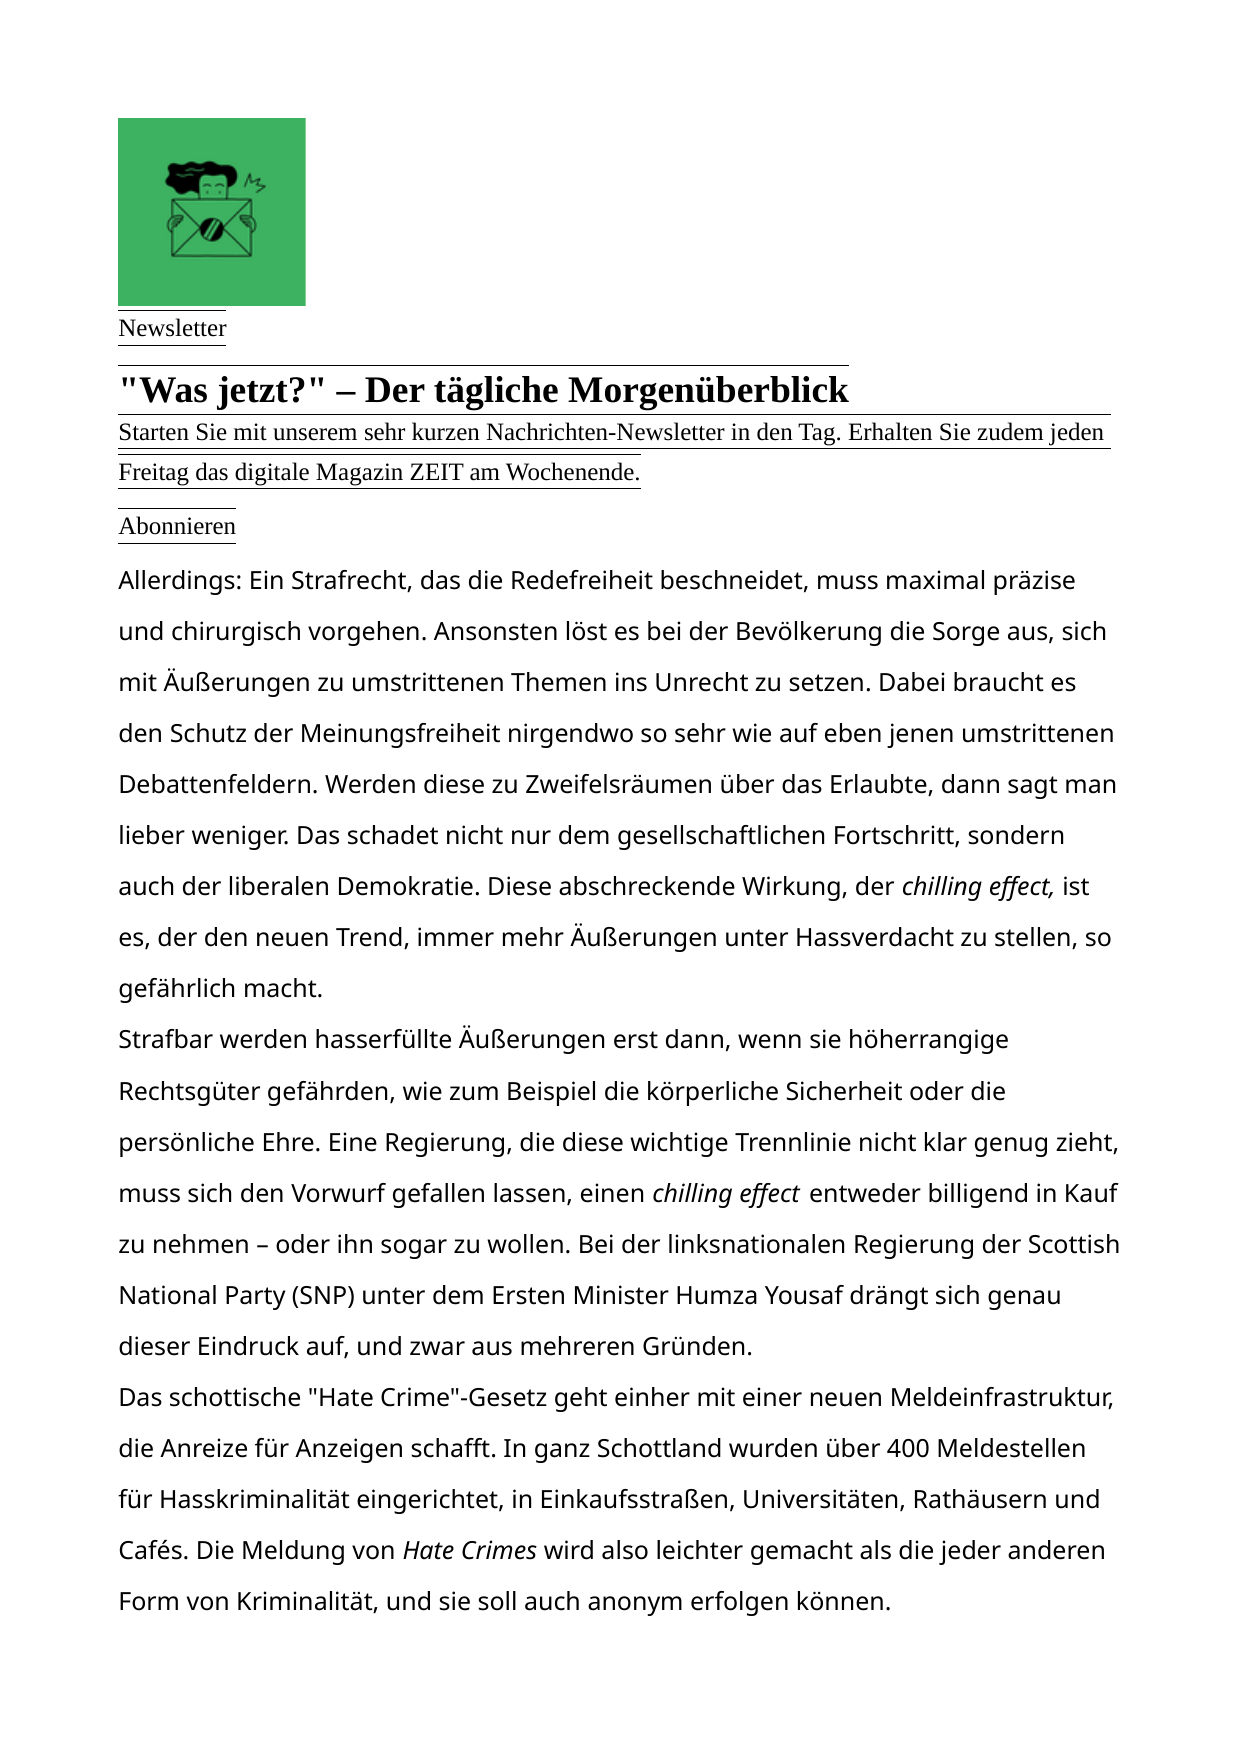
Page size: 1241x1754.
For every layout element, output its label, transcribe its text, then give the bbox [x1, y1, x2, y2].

text Abonnieren [118, 508, 1122, 543]
picture [118, 118, 306, 306]
subtitle "Was jetzt?" – Der tägliche Morgenüberblick [118, 364, 1122, 414]
text Newsletter [118, 310, 1122, 345]
text Allerdings: Ein Strafrecht, das die Redefreiheit beschneidet, muss maximal präzise und chirurgisch vorgehen. Ansonsten löst es bei der Bevölkerung die Sorge aus, sich mit Äußerungen zu umstrittenen Themen ins Unrecht zu setzen. Dabei braucht es den Schutz der Meinungsfreiheit nirgendwo so sehr wie auf eben jenen umstrittenen Debattenfeldern. Werden diese zu Zweifelsräumen über das Erlaubte, dann sagt man lieber weniger. Das schadet nicht nur dem gesellschaftlichen Fortschritt, sondern auch der liberalen Demokratie. Diese abschreckende Wirkung, der chilling effect, ist es, der den neuen Trend, immer mehr Äußerungen unter Hassverdacht zu stellen, so gefährlich macht. [118, 563, 1122, 1005]
text Starten Sie mit unserem sehr kurzen Nachrichten-Newsletter in den Tag. Erhalten Sie zudem jeden Freitag das digitale Magazin ZEIT am Wochenende. [118, 414, 1122, 488]
text Das schottische "Hate Crime"-Gesetz geht einher mit einer neuen Meldeinfrastruktur, die Anreize für Anzeigen schafft. In ganz Schottland wurden über 400 Meldestellen für Hasskriminalität eingerichtet, in Einkaufsstraßen, Universitäten, Rathäusern und Cafés. Die Meldung von Hate Crimes wird also leichter gemacht als die jeder anderen Form von Kriminalität, und sie soll auch anonym erfolgen können. [118, 1379, 1122, 1618]
text Strafbar werden hasserfüllte Äußerungen erst dann, wenn sie höherrangige Rechtsgüter gefährden, wie zum Beispiel die körperliche Sicherheit oder die persönliche Ehre. Eine Regierung, die diese wichtige Trennlinie nicht klar genug zieht, muss sich den Vorwurf gefallen lassen, einen chilling effect entweder billigend in Kauf zu nehmen – oder ihn sogar zu wollen. Bei der linksnationalen Regierung der Scottish National Party (SNP) unter dem Ersten Minister Humza Yousaf drängt sich genau dieser Eindruck auf, und zwar aus mehreren Gründen. [118, 1022, 1122, 1362]
